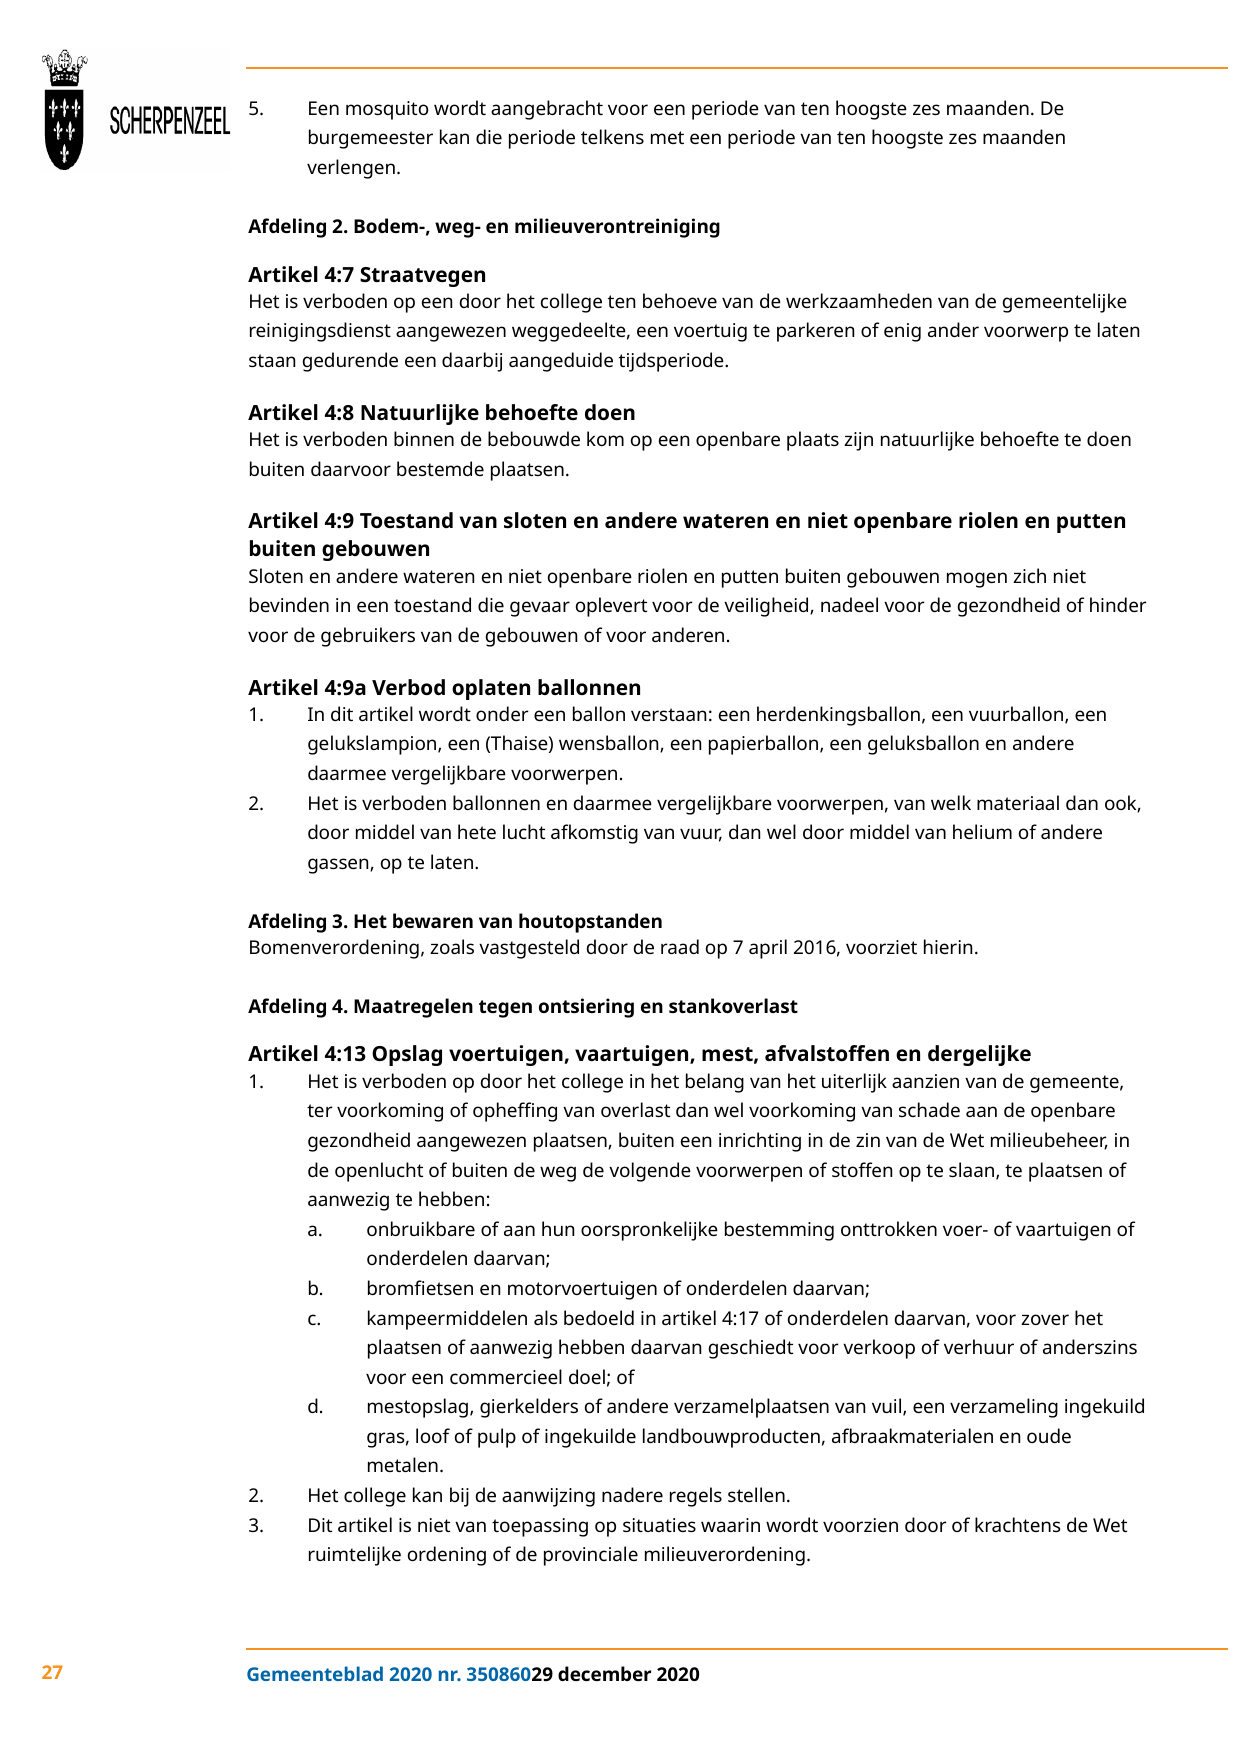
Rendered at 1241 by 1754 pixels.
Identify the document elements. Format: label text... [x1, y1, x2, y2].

list kampeermiddelen als bedoeld in artikel 4:17 of onderdelen daarvan, voor zover het plaatsen of aanwezig hebben daarvan geschiedt voor verkoop of verhuur of anderszins voor een commercieel doel; of [307, 1305, 1152, 1389]
text Artikel 4:9 Toestand van sloten en andere wateren en niet openbare riolen en putten buiten gebouwen [248, 506, 1152, 563]
text Bomenverordening, zoals vastgesteld door de raad op 7 april 2016, voorziet hierin. [248, 934, 1152, 959]
list In dit artikel wordt onder een ballon verstaan: een herdenkingsballon, een vuurballon, een gelukslampion, een (Thaise) wensballon, een papierballon, een geluksballon en andere daarmee vergelijkbare voorwerpen. [248, 701, 1152, 786]
text Afdeling 4. Maatregelen tegen ontsiering en stankoverlast [248, 993, 1152, 1019]
list Het college kan bij de aanwijzing nadere regels stellen. [248, 1482, 1152, 1508]
text Sloten en andere wateren en niet openbare riolen en putten buiten gebouwen mogen zich niet bevinden in een toestand die gevaar oplevert voor de veiligheid, nadeel voor de gezondheid of hinder voor de gebruikers van de gebouwen of voor anderen. [248, 563, 1152, 648]
text Artikel 4:13 Opslag voertuigen, vaartuigen, mest, afvalstoffen en dergelijke [248, 1039, 1152, 1068]
list onbruikbare of aan hun oorspronkelijke bestemming onttrokken voer- of vaartuigen of onderdelen daarvan; [307, 1216, 1152, 1271]
text Artikel 4:7 Straatvegen [248, 260, 1152, 288]
list Een mosquito wordt aangebracht voor een periode van ten hoogste zes maanden. De burgemeester kan die periode telkens met een periode van ten hoogste zes maanden verlengen. [248, 95, 1152, 180]
list Het is verboden ballonnen en daarmee vergelijkbare voorwerpen, van welk materiaal dan ook, door middel van hete lucht afkomstig van vuur, dan wel door middel van helium of andere gassen, op te laten. [248, 790, 1152, 875]
picture [41, 47, 231, 172]
text Het is verboden binnen de bebouwde kom op een openbare plaats zijn natuurlijke behoefte te doen buiten daarvoor bestemde plaatsen. [248, 426, 1152, 481]
text Artikel 4:8 Natuurlijke behoefte doen [248, 398, 1152, 426]
text Afdeling 2. Bodem-, weg- en milieuverontreiniging [248, 213, 1152, 239]
text Het is verboden op een door het college ten behoeve van de werkzaamheden van de gemeentelijke reinigingsdienst aangewezen weggedeelte, een voertuig te parkeren of enig ander voorwerp te laten staan gedurende een daarbij aangeduide tijdsperiode. [248, 288, 1152, 373]
list mestopslag, gierkelders of andere verzamelplaatsen van vuil, een verzameling ingekuild gras, loof of pulp of ingekuilde landbouwproducten, afbraakmaterialen en oude metalen. [307, 1393, 1152, 1478]
list Dit artikel is niet van toepassing op situaties waarin wordt voorzien door of krachtens de Wet ruimtelijke ordening of de provinciale milieuverordening. [248, 1512, 1152, 1567]
list Het is verboden op door het college in het belang van het uiterlijk aanzien van de gemeente, ter voorkoming of opheffing van overlast dan wel voorkoming van schade aan de openbare gezondheid aangewezen plaatsen, buiten een inrichting in de zin van de Wet milieubeheer, in de openlucht of buiten de weg de volgende voorwerpen of stoffen op te slaan, te plaatsen of aanwezig te hebben: [248, 1068, 1152, 1212]
text Afdeling 3. Het bewaren van houtopstanden [248, 908, 1152, 934]
text Artikel 4:9a Verbod oplaten ballonnen [248, 673, 1152, 701]
list bromfietsen en motorvoertuigen of onderdelen daarvan; [307, 1275, 1152, 1301]
